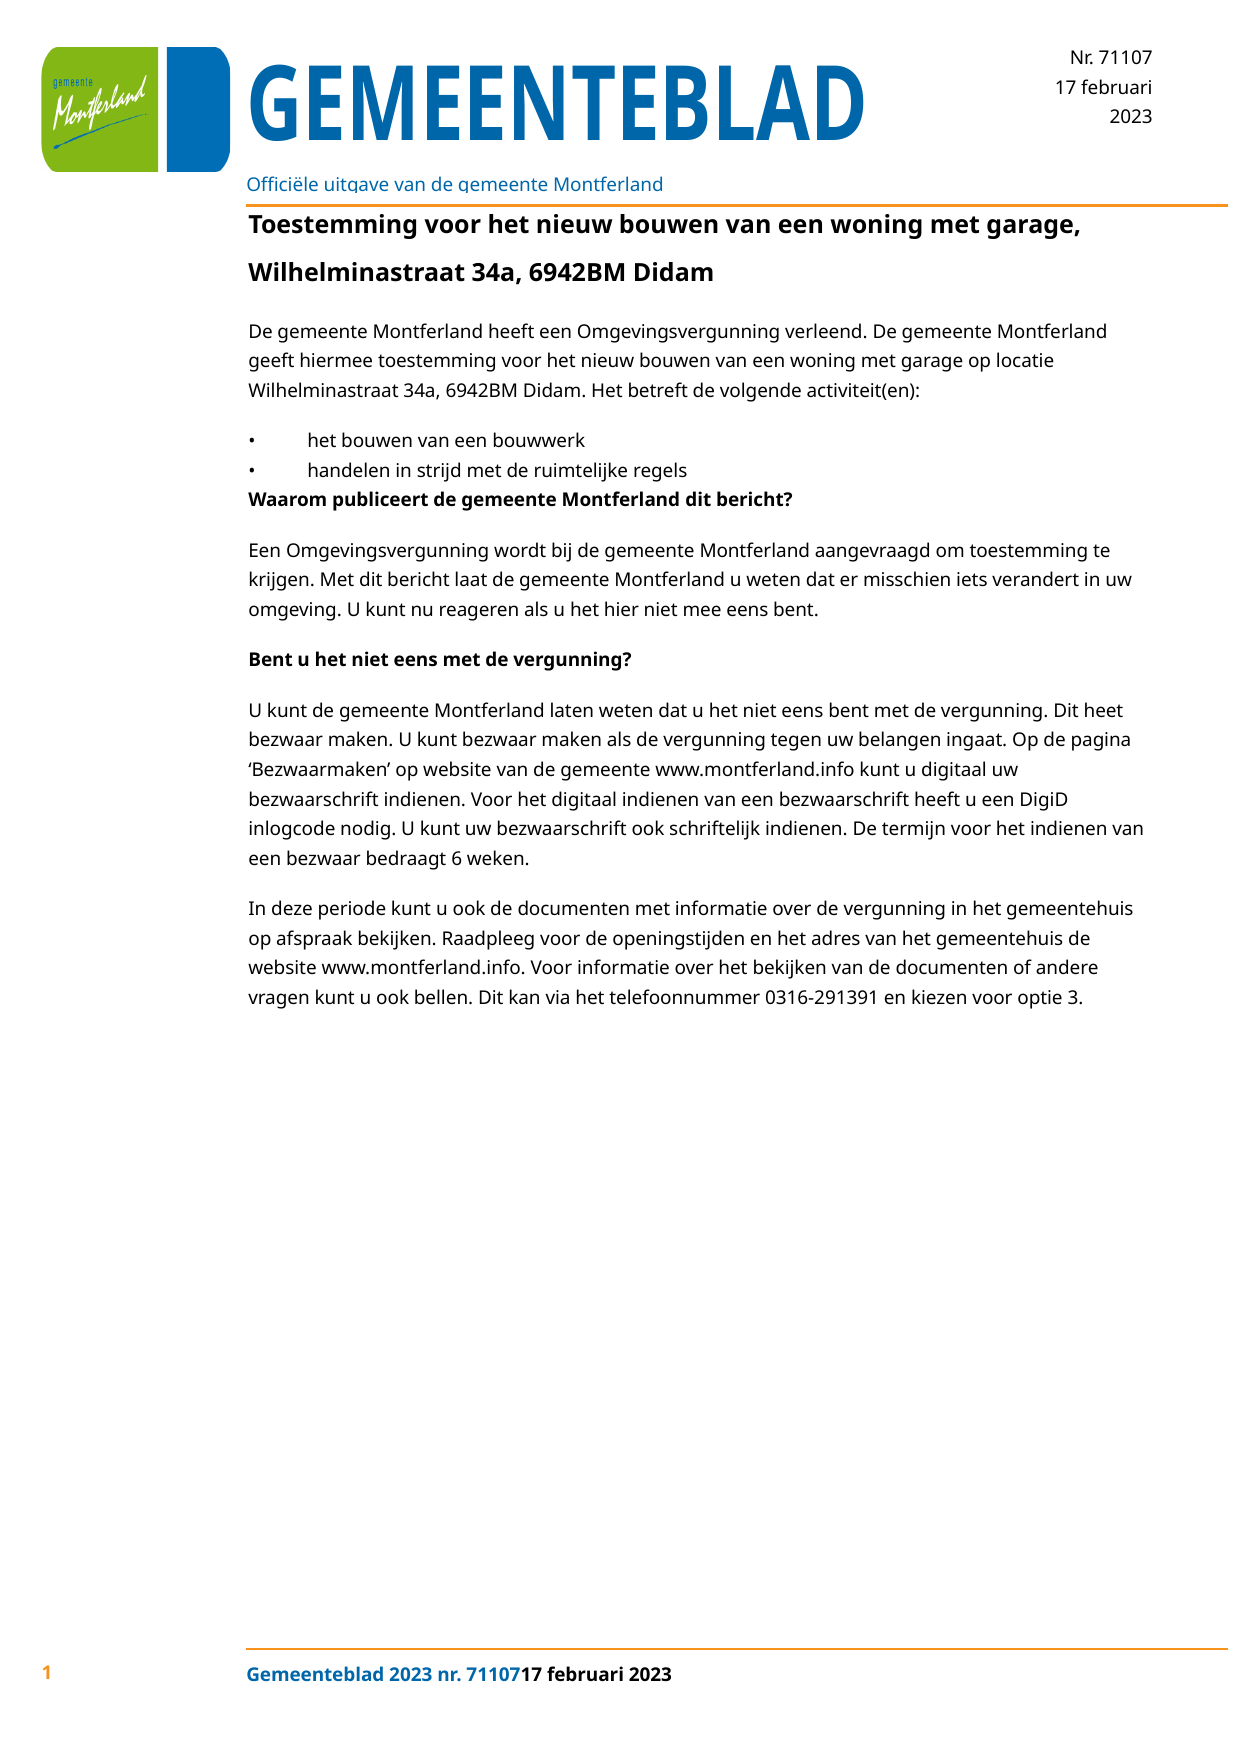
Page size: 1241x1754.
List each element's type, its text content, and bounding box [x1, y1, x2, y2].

picture [41, 47, 231, 172]
text Bent u het niet eens met de vergunning? [248, 647, 1152, 672]
list handelen in strijd met de ruimtelijke regels [248, 457, 1152, 483]
text Waarom publiceert de gemeente Montferland dit bericht? [248, 487, 1152, 512]
text U kunt de gemeente Montferland laten weten dat u het niet eens bent met de vergunning. Dit heet bezwaar maken. U kunt bezwaar maken als de vergunning tegen uw belangen ingaat. Op de pagina ‘Bezwaarmaken’ op website van de gemeente www.montferland.info kunt u digitaal uw bezwaarschrift indienen. Voor het digitaal indienen van een bezwaarschrift heeft u een DigiD inlogcode nodig. U kunt uw bezwaarschrift ook schriftelijk indienen. De termijn voor het indienen van een bezwaar bedraagt 6 weken. [248, 697, 1152, 871]
text Een Omgevingsvergunning wordt bij de gemeente Montferland aangevraagd om toestemming te krijgen. Met dit bericht laat de gemeente Montferland u weten dat er misschien iets verandert in uw omgeving. U kunt nu reageren als u het hier niet mee eens bent. [248, 537, 1152, 622]
text In deze periode kunt u ook de documenten met informatie over de vergunning in het gemeentehuis op afspraak bekijken. Raadpleeg voor de openingstijden en het adres van het gemeentehuis de website www.montferland.info. Voor informatie over het bekijken van de documenten of andere vragen kunt u ook bellen. Dit kan via het telefoonnummer 0316-291391 en kiezen voor optie 3. [248, 895, 1152, 1010]
text Toestemming voor het nieuw bouwen van een woning met garage, Wilhelminastraat 34a, 6942BM Didam [248, 207, 1152, 288]
text De gemeente Montferland heeft een Omgevingsvergunning verleend. De gemeente Montferland geeft hiermee toestemming voor het nieuw bouwen van een woning met garage op locatie Wilhelminastraat 34a, 6942BM Didam. Het betreft de volgende activiteit(en): [248, 318, 1152, 403]
list het bouwen van een bouwwerk [248, 427, 1152, 453]
